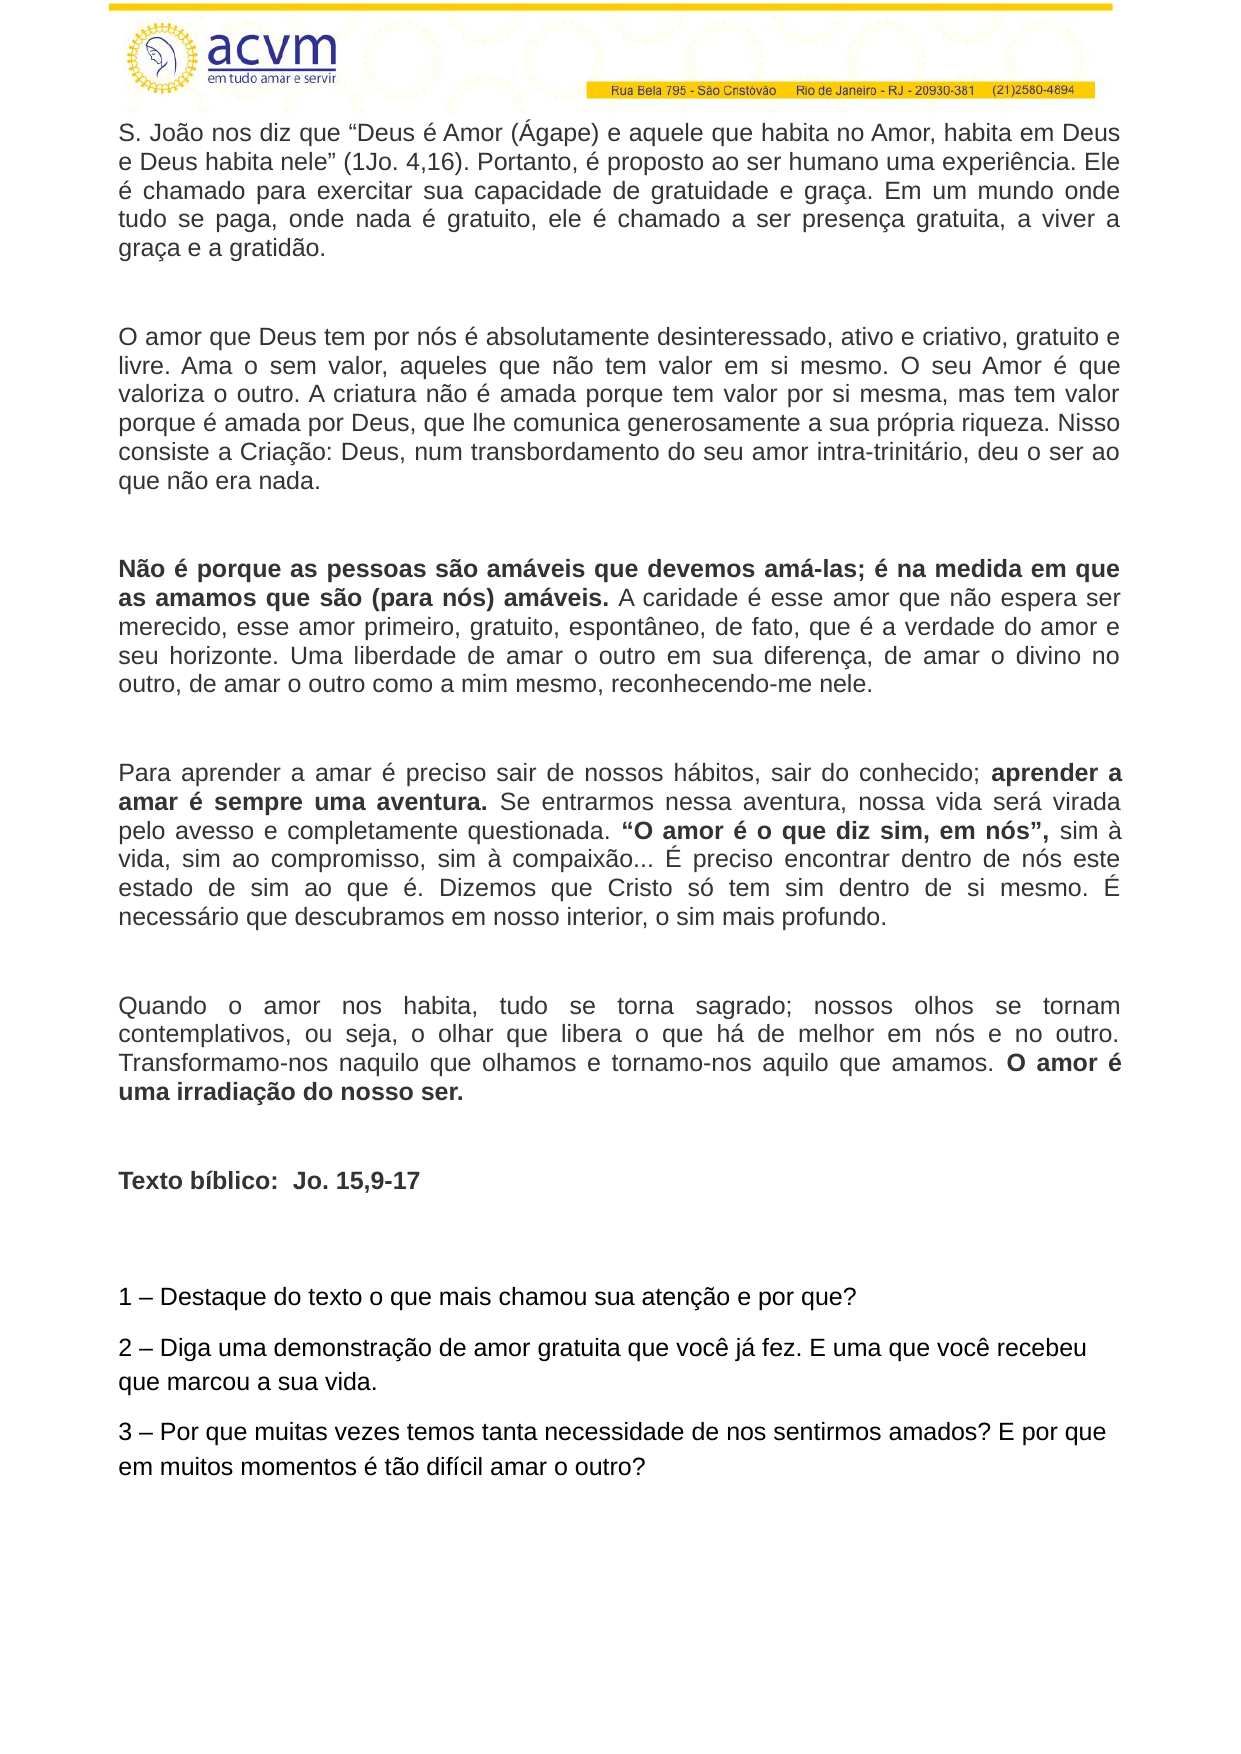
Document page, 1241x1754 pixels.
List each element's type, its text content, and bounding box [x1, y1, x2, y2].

text S. João nos diz que “Deus é Amor (Ágape) e aquele que habita no Amor, habita em Deus e Deus habita nele” (1Jo. 4,16). Portanto, é proposto ao ser humano uma experiência. Ele é chamado para exercitar sua capacidade de gratuidade e graça. Em um mundo onde tudo se paga, onde nada é gratuito, ele é chamado a ser presença gratuita, a viver a graça e a gratidão. [118, 118, 1122, 262]
text Quando o amor nos habita, tudo se torna sagrado; nossos olhos se tornam contemplativos, ou seja, o olhar que libera o que há de melhor em nós e no outro. Transformamo-nos naquilo que olhamos e tornamo-nos aquilo que amamos. O amor é uma irradiação do nosso ser. [118, 991, 1122, 1106]
text 2 – Diga uma demonstração de amor gratuita que você já fez. E uma que você recebeu que marcou a sua vida. [118, 1332, 1122, 1396]
text O amor que Deus tem por nós é absolutamente desinteressado, ativo e criativo, gratuito e livre. Ama o sem valor, aqueles que não tem valor em si mesmo. O seu Amor é que valoriza o outro. A criatura não é amada porque tem valor por si mesma, mas tem valor porque é amada por Deus, que lhe comunica generosamente a sua própria riqueza. Nisso consiste a Criação: Deus, num transbordamento do seu amor intra-trinitário, deu o ser ao que não era nada. [118, 322, 1122, 494]
text Não é porque as pessoas são amáveis que devemos amá-las; é na medida em que as amamos que são (para nós) amáveis. A caridade é esse amor que não espera ser merecido, esse amor primeiro, gratuito, espontâneo, de fato, que é a verdade do amor e seu horizonte. Uma liberdade de amar o outro em sua diferença, de amar o divino no outro, de amar o outro como a mim mesmo, reconhecendo-me nele. [118, 554, 1122, 698]
text 3 – Por que muitas vezes temos tanta necessidade de nos sentirmos amados? E por que em muitos momentos é tão difícil amar o outro? [118, 1417, 1122, 1480]
text 1 – Destaque do texto o que mais chamou sua atenção e por que? [118, 1282, 1122, 1311]
text Texto bíblico: Jo. 15,9-17 [118, 1166, 1122, 1194]
text Para aprender a amar é preciso sair de nossos hábitos, sair do conhecido; aprender a amar é sempre uma aventura. Se entrarmos nessa aventura, nossa vida será virada pelo avesso e completamente questionada. “O amor é o que diz sim, em nós”, sim à vida, sim ao compromisso, sim à compaixão... É preciso encontrar dentro de nós este estado de sim ao que é. Dizemos que Cristo só tem sim dentro de si mesmo. É necessário que descubramos em nosso interior, o sim mais profundo. [118, 758, 1122, 931]
